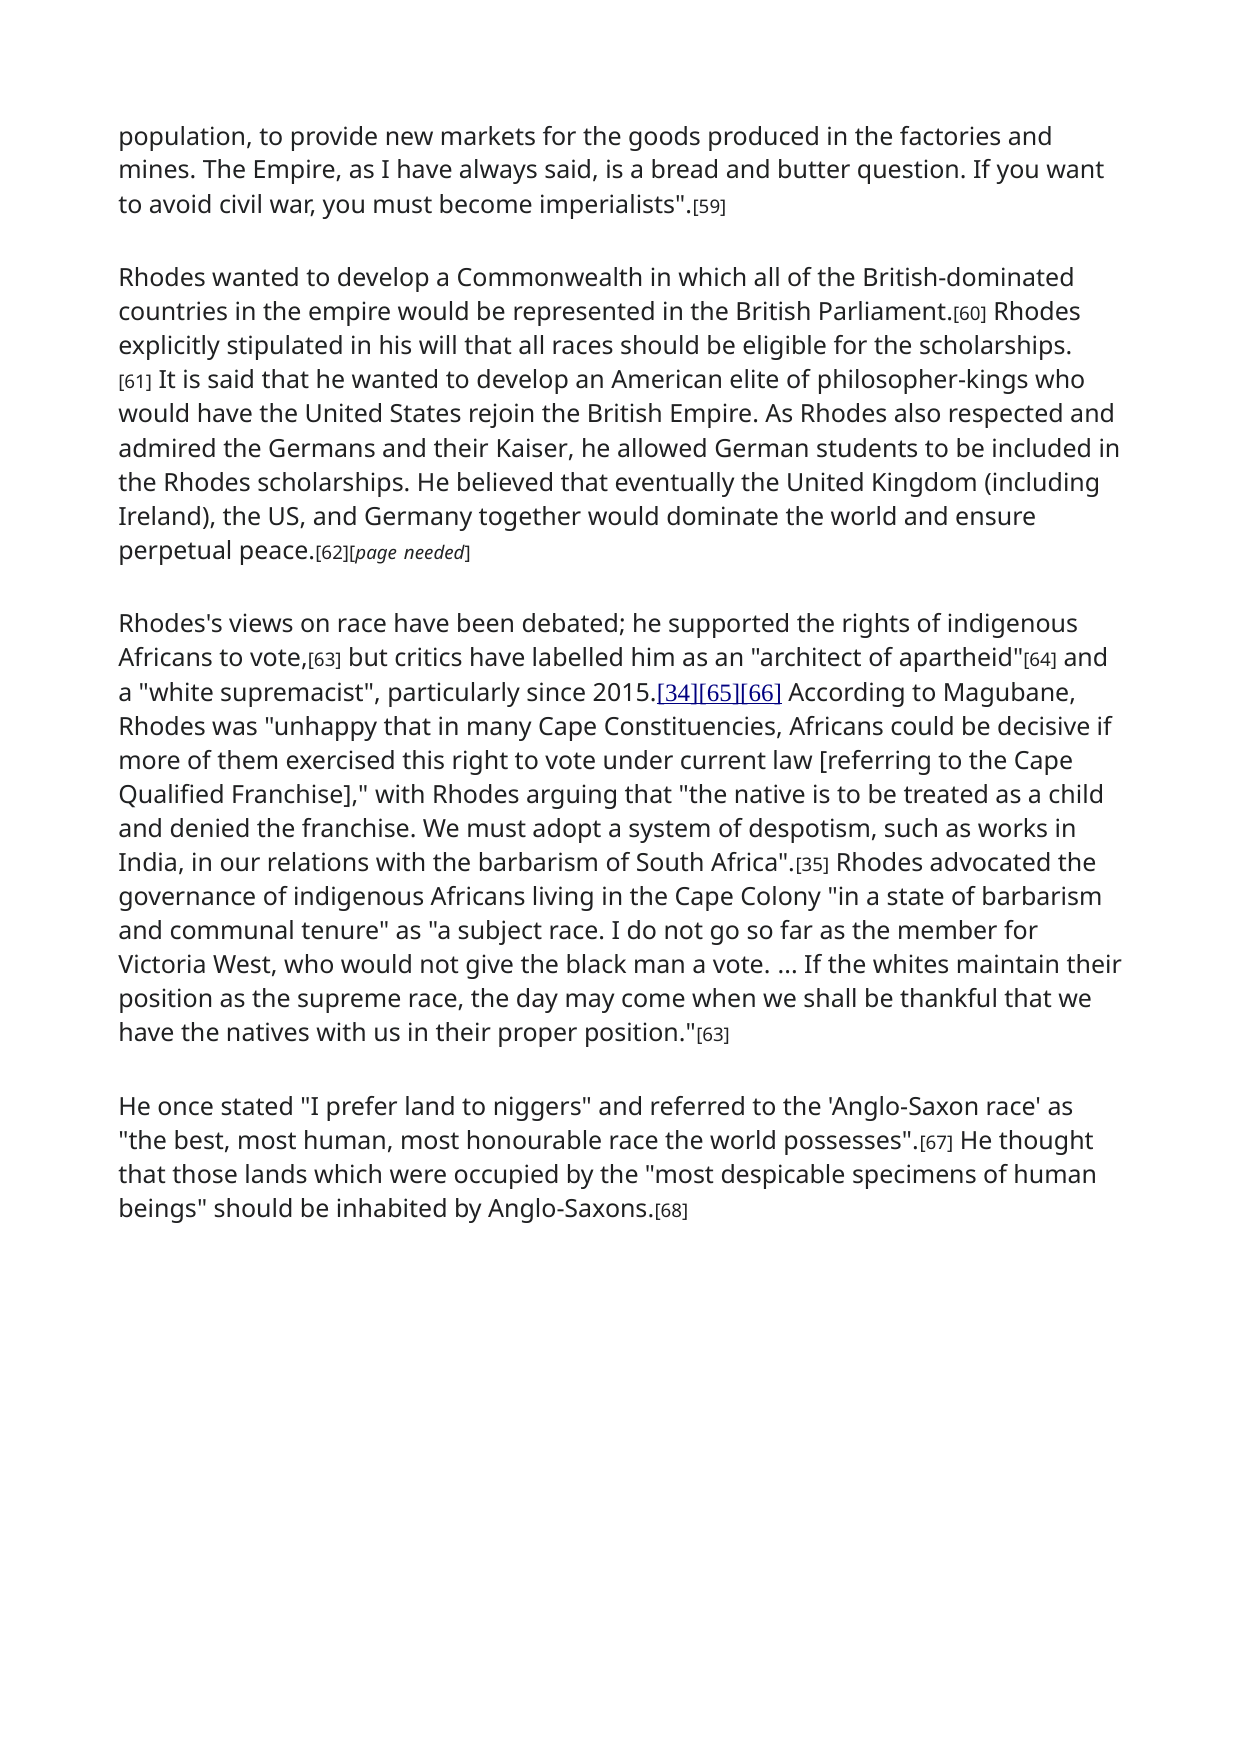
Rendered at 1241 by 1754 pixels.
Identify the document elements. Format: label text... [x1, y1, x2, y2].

text population, to provide new markets for the goods produced in the factories and mines. The Empire, as I have always said, is a bread and butter question. If you want to avoid civil war, you must become imperialists".[59] [118, 118, 1122, 220]
text He once stated "I prefer land to niggers" and referred to the 'Anglo-Saxon race' as "the best, most human, most honourable race the world possesses".[67] He thought that those lands which were occupied by the "most despicable specimens of human beings" should be inhabited by Anglo-Saxons.[68] [118, 1088, 1122, 1225]
text Rhodes's views on race have been debated; he supported the rights of indigenous Africans to vote,[63] but critics have labelled him as an "architect of apartheid"[64] and a "white supremacist", particularly since 2015.[34][65][66] According to Magubane, Rhodes was "unhappy that in many Cape Constituencies, Africans could be decisive if more of them exercised this right to vote under current law [referring to the Cape Qualified Franchise]," with Rhodes arguing that "the native is to be treated as a child and denied the franchise. We must adopt a system of despotism, such as works in India, in our relations with the barbarism of South Africa".[35] Rhodes advocated the governance of indigenous Africans living in the Cape Colony "in a state of barbarism and communal tenure" as "a subject race. I do not go so far as the member for Victoria West, who would not give the black man a vote. ... If the whites maintain their position as the supreme race, the day may come when we shall be thankful that we have the natives with us in their proper position."[63] [118, 606, 1122, 1049]
text Rhodes wanted to develop a Commonwealth in which all of the British-dominated countries in the empire would be represented in the British Parliament.[60] Rhodes explicitly stipulated in his will that all races should be eligible for the scholarships.[61] It is said that he wanted to develop an American elite of philosopher-kings who would have the United States rejoin the British Empire. As Rhodes also respected and admired the Germans and their Kaiser, he allowed German students to be included in the Rhodes scholarships. He believed that eventually the United Kingdom (including Ireland), the US, and Germany together would dominate the world and ensure perpetual peace.[62][page needed] [118, 260, 1122, 566]
